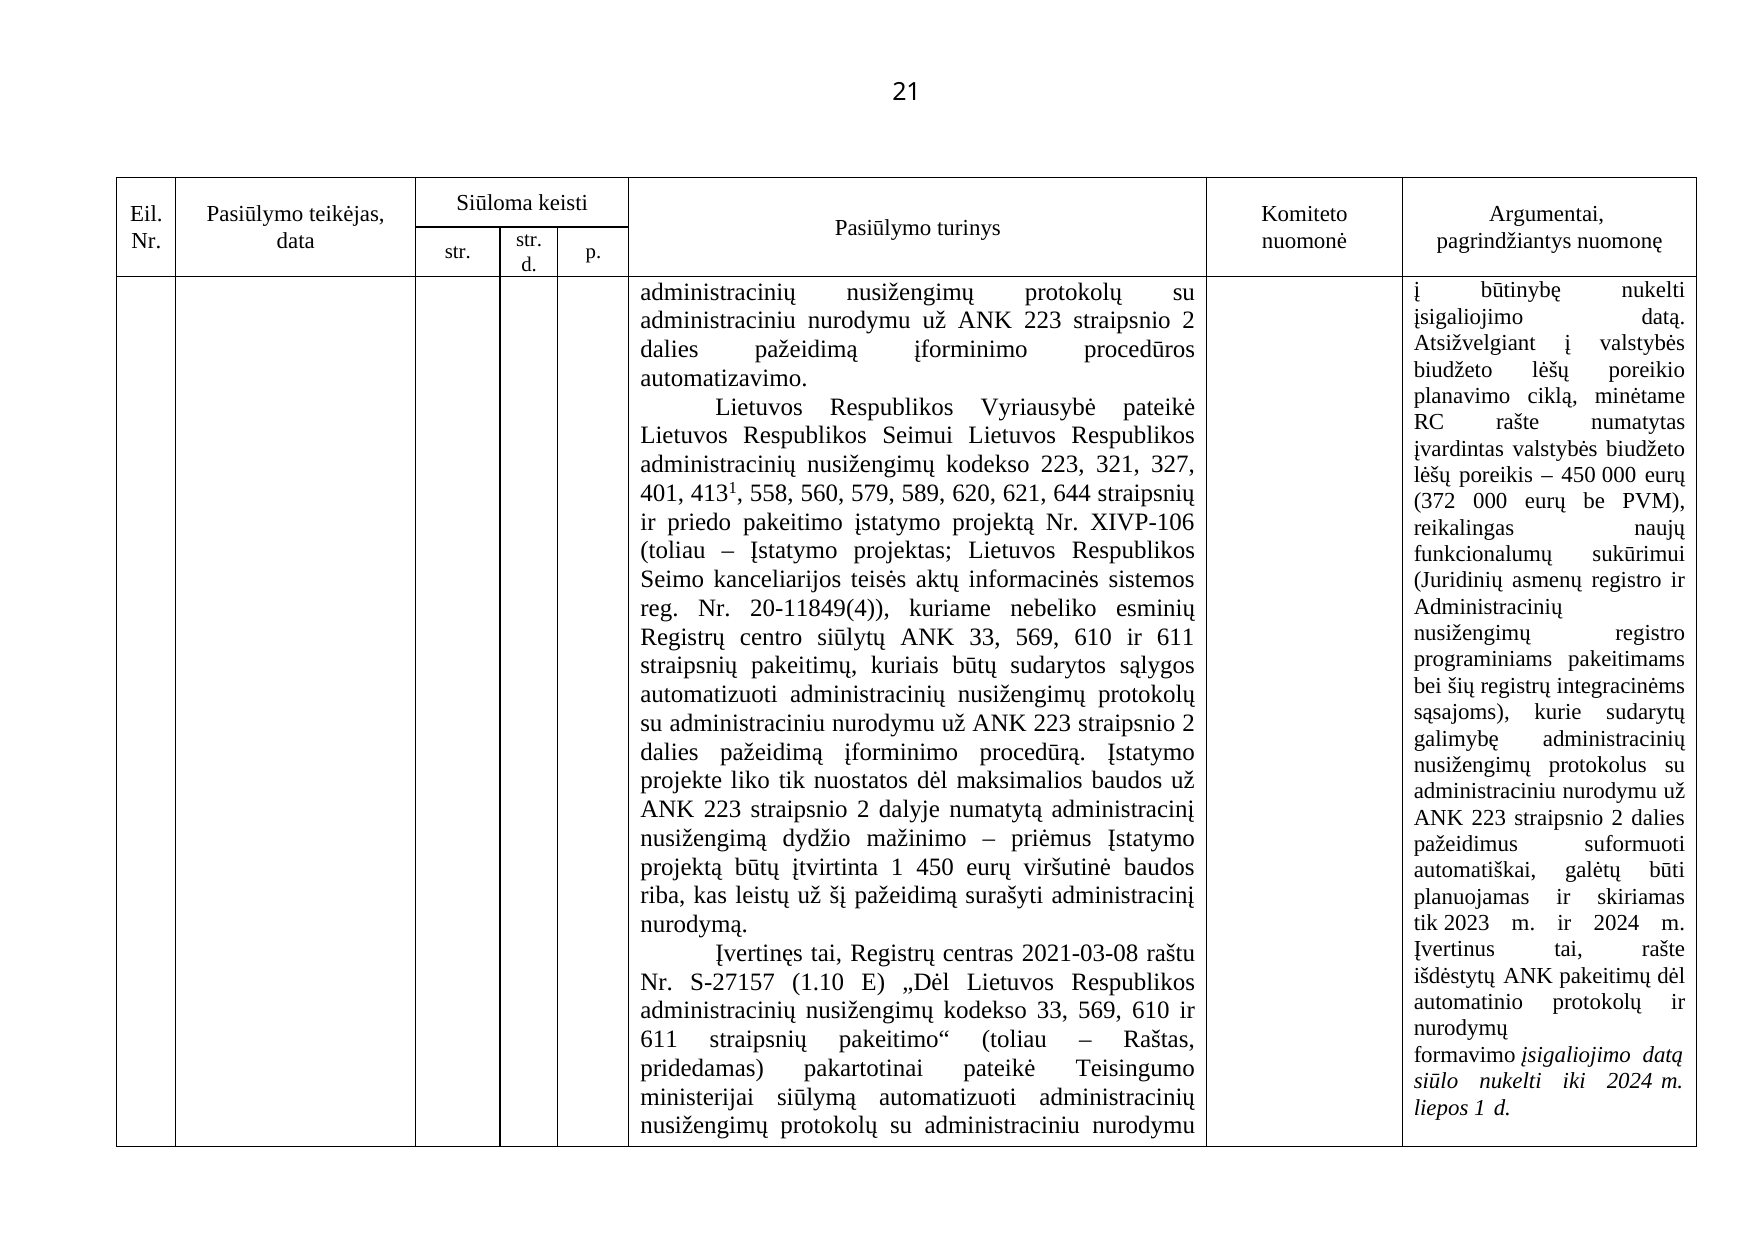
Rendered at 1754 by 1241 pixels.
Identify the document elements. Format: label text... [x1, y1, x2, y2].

table_cell p. [558, 228, 628, 276]
table_cell [501, 277, 557, 1146]
table_header Argumentai, pagrindžiantys nuomonę [1403, 178, 1696, 276]
table_header Pasiūlymo teikėjas, data [176, 178, 415, 276]
table_cell administracinių nusižengimų protokolų su administraciniu nurodymu už ANK 223 straipsnio 2 dalies pažeidimą įforminimo procedūros automatizavimo. Lietuvos Respublikos Vyriausybė pateikė Lietuvos Respublikos Seimui Lietuvos Respublikos administracinių nusižengimų kodekso 223, 321, 327, 401, 4131, 558, 560, 579, 589, 620, 621, 644 straipsnių ir priedo pakeitimo įstatymo projektą Nr. XIVP-106 (toliau – Įstatymo projektas; Lietuvos Respublikos Seimo kanceliarijos teisės aktų informacinės sistemos reg. Nr. 20-11849(4)), kuriame nebeliko esminių Registrų centro siūlytų ANK 33, 569, 610 ir 611 straipsnių pakeitimų, kuriais būtų sudarytos sąlygos automatizuoti administracinių nusižengimų protokolų su administraciniu nurodymu už ANK 223 straipsnio 2 dalies pažeidimą įforminimo procedūrą. Įstatymo projekte liko tik nuostatos dėl maksimalios baudos už ANK 223 straipsnio 2 dalyje numatytą administracinį nusižengimą dydžio mažinimo – priėmus Įstatymo projektą būtų įtvirtinta 1 450 eurų viršutinė baudos riba, kas leistų už šį pažeidimą surašyti administracinį nurodymą. Įvertinęs tai, Registrų centras 2021-03-08 raštu Nr. S-27157 (1.10 E) „Dėl Lietuvos Respublikos administracinių nusižengimų kodekso 33, 569, 610 ir 611 straipsnių pakeitimo“ (toliau – Raštas, pridedamas) pakartotinai pateikė Teisingumo ministerijai siūlymą automatizuoti administracinių nusižengimų protokolų su administraciniu nurodymu [629, 277, 1206, 1146]
table_cell [117, 277, 175, 1146]
table_header Pasiūlymo turinys [629, 178, 1206, 276]
table_header Eil. Nr. [117, 178, 175, 276]
table_cell str. d. [501, 228, 557, 276]
table_cell [558, 277, 628, 1146]
table_cell į būtinybę nukelti įsigaliojimo datą. Atsižvelgiant į valstybės biudžeto lėšų poreikio planavimo ciklą, minėtame RC rašte numatytas įvardintas valstybės biudžeto lėšų poreikis – 450 000 eurų (372 000 eurų be PVM), reikalingas naujų funkcionalumų sukūrimui (Juridinių asmenų registro ir Administracinių nusižengimų registro programiniams pakeitimams bei šių registrų integracinėms sąsajoms), kurie sudarytų galimybę administracinių nusižengimų protokolus su administraciniu nurodymu už ANK 223 straipsnio 2 dalies pažeidimus suformuoti automatiškai, galėtų būti planuojamas ir skiriamas tik 2023 m. ir 2024 m. Įvertinus tai, rašte išdėstytų ANK pakeitimų dėl automatinio protokolų ir nurodymų formavimo įsigaliojimo datą siūlo nukelti iki 2024 m. liepos 1 d. [1403, 277, 1696, 1146]
table_header Komiteto nuomonė [1207, 178, 1402, 276]
table_cell str. [416, 228, 499, 276]
table_cell [176, 277, 415, 1146]
table_cell [416, 277, 499, 1146]
table_cell [1207, 277, 1402, 1146]
table_header Siūloma keisti [416, 178, 628, 226]
